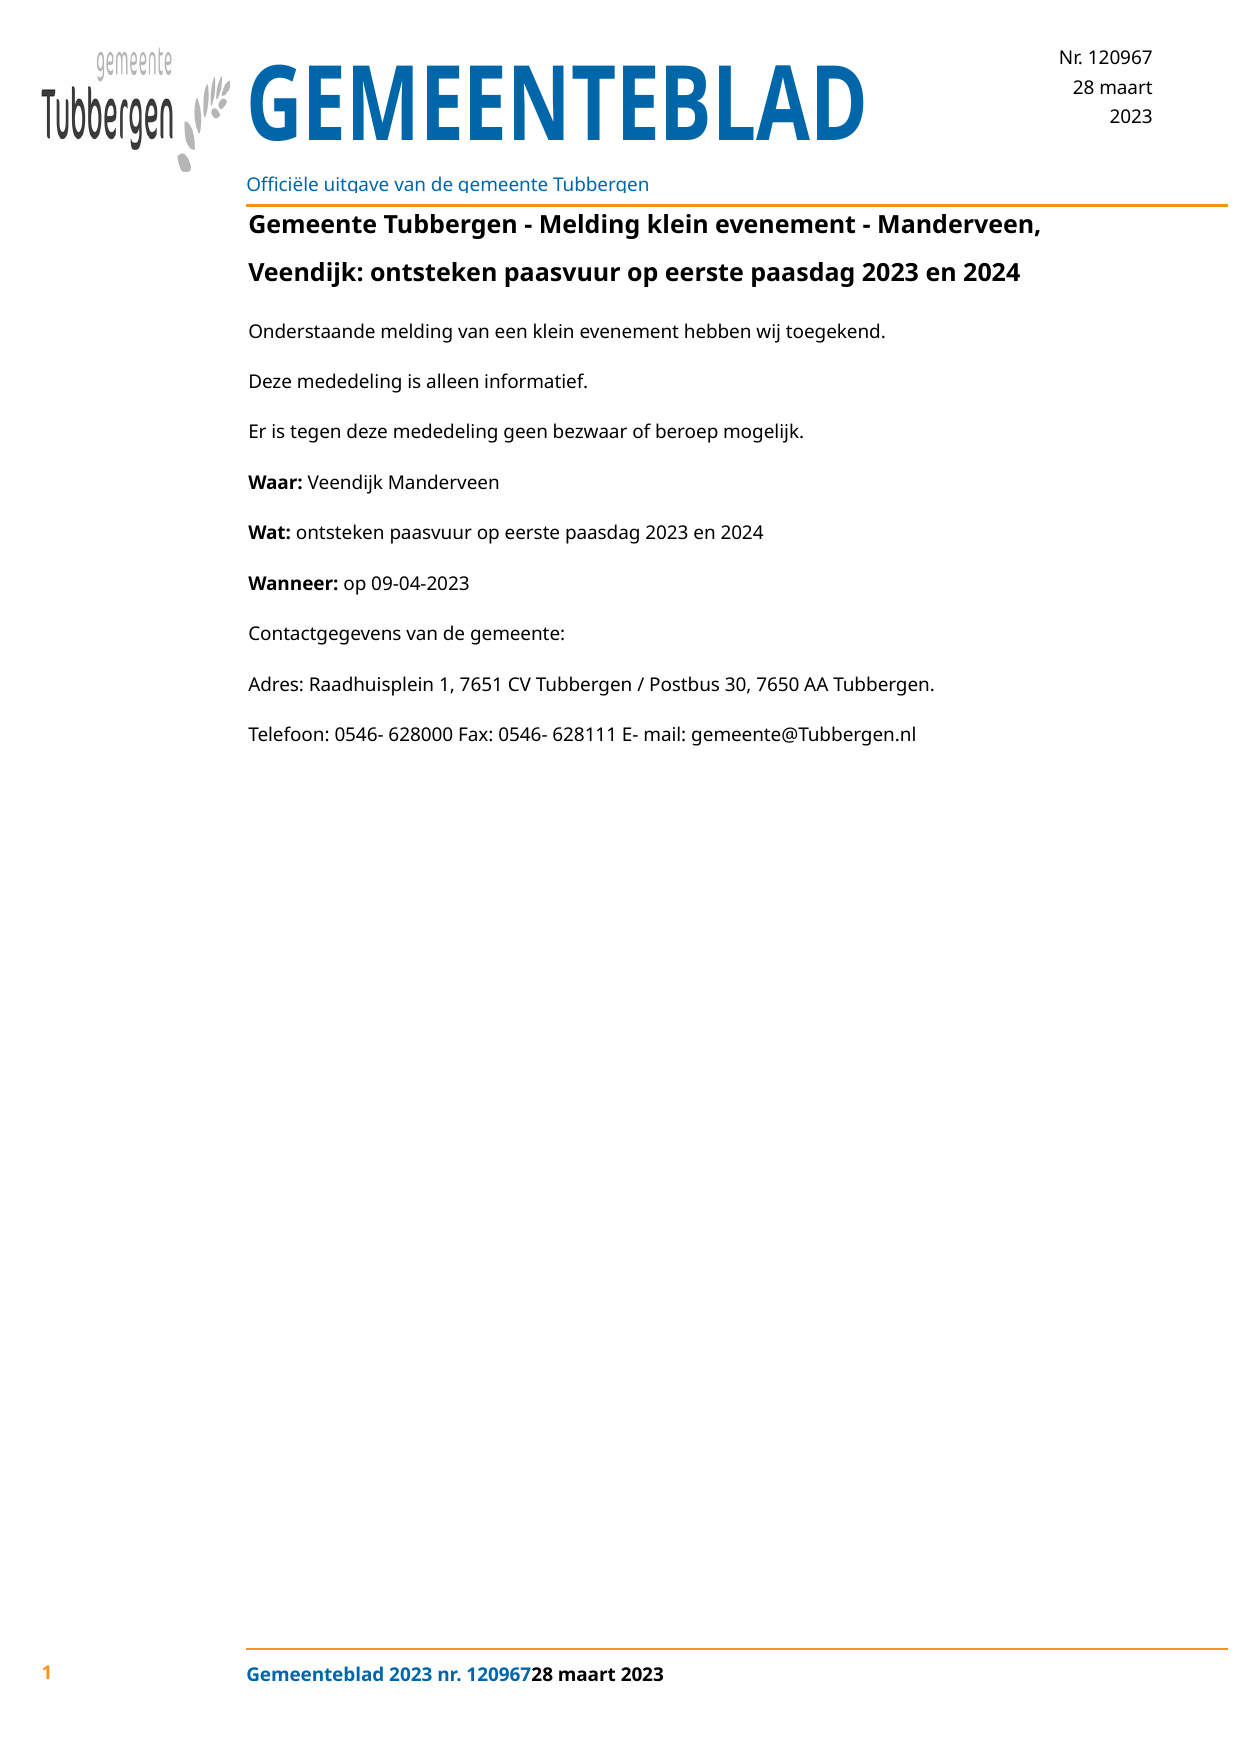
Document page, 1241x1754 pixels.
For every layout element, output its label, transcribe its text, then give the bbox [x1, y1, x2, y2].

picture [41, 47, 231, 172]
text Deze mededeling is alleen informatief. [248, 368, 1152, 394]
text Waar: Veendijk Manderveen [248, 469, 1152, 495]
text Er is tegen deze mededeling geen bezwaar of beroep mogelijk. [248, 419, 1152, 444]
text Contactgegevens van de gemeente: [248, 620, 1152, 646]
text Adres: Raadhuisplein 1, 7651 CV Tubbergen / Postbus 30, 7650 AA Tubbergen. [248, 671, 1152, 697]
text Telefoon: 0546- 628000 Fax: 0546- 628111 E- mail: gemeente@Tubbergen.nl [248, 721, 1152, 747]
text Gemeente Tubbergen - Melding klein evenement - Manderveen, Veendijk: ontsteken paasvuur op eerste paasdag 2023 en 2024 [248, 207, 1152, 288]
text Wanneer: op 09-04-2023 [248, 570, 1152, 596]
text Onderstaande melding van een klein evenement hebben wij toegekend. [248, 318, 1152, 344]
text Wat: ontsteken paasvuur op eerste paasdag 2023 en 2024 [248, 519, 1152, 545]
